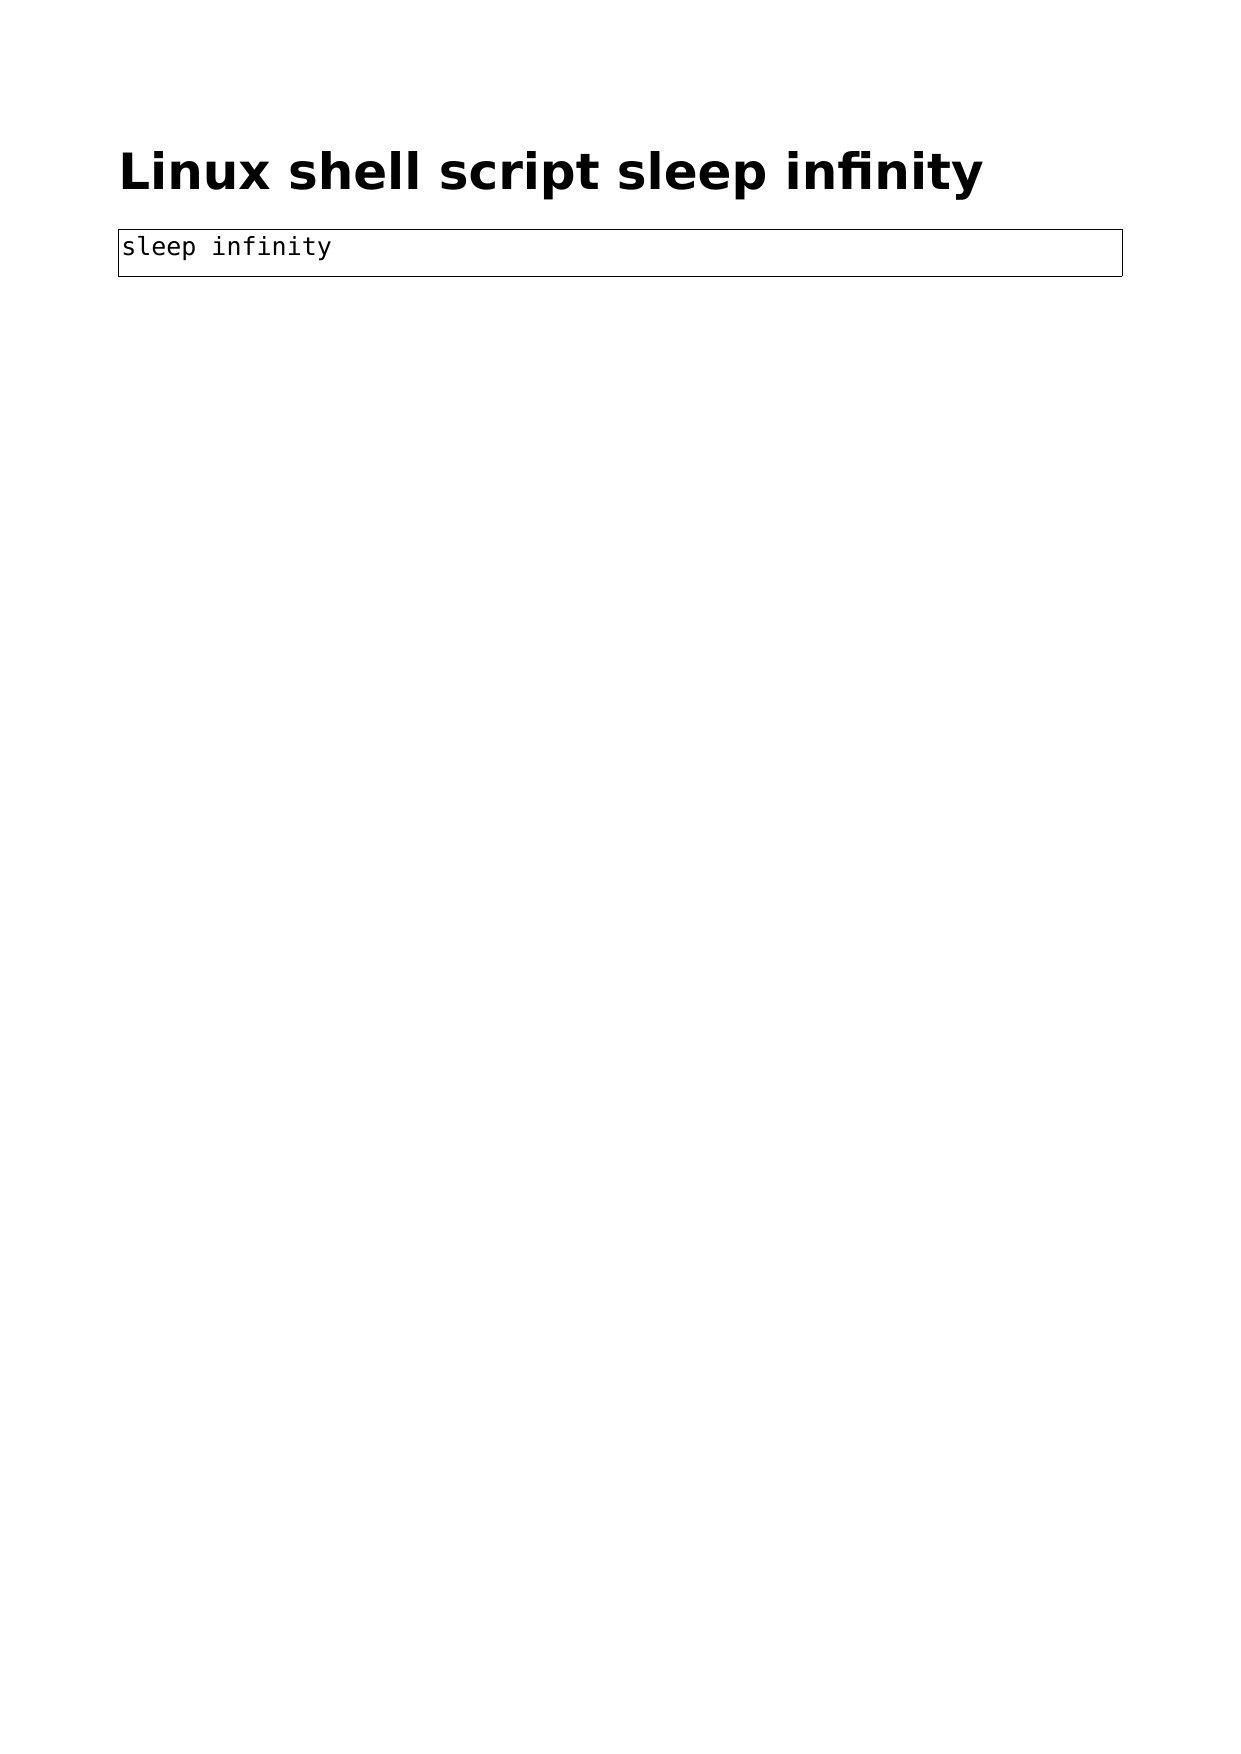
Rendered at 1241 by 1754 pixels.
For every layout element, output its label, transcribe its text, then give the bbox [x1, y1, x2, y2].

table_header sleep infinity [119, 230, 1122, 276]
subtitle Linux shell script sleep infinity [118, 143, 1122, 201]
